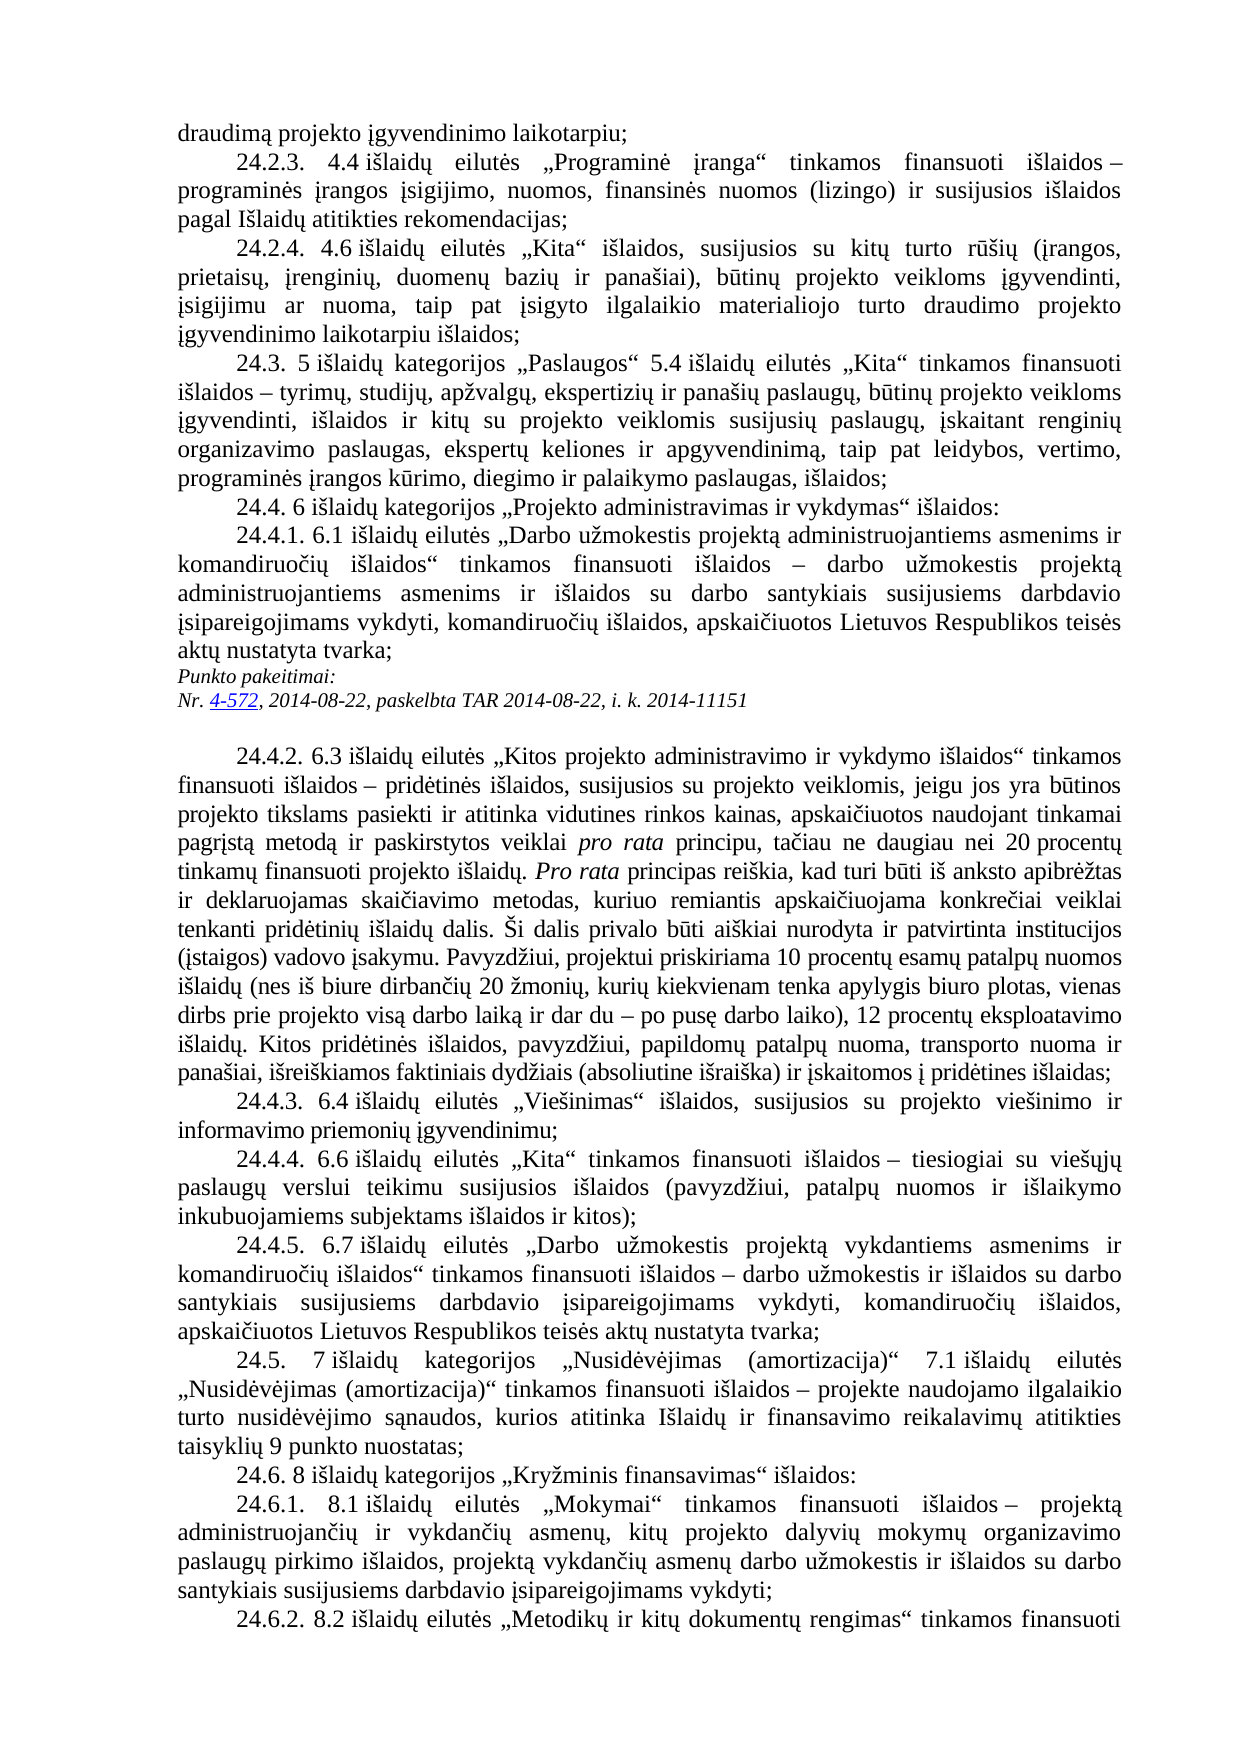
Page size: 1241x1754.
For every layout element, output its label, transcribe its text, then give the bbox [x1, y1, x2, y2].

text 24.2.3. 4.4 išlaidų eilutės „Programinė įranga“ tinkamos finansuoti išlaidos – programinės įrangos įsigijimo, nuomos, finansinės nuomos (lizingo) ir susijusios išlaidos pagal Išlaidų atitikties rekomendacijas; [177, 147, 1122, 233]
text 24.6.2. 8.2 išlaidų eilutės „Metodikų ir kitų dokumentų rengimas“ tinkamos finansuoti [177, 1604, 1122, 1632]
text 24.2.4. 4.6 išlaidų eilutės „Kita“ išlaidos, susijusios su kitų turto rūšių (įrangos, prietaisų, įrenginių, duomenų bazių ir panašiai), būtinų projekto veikloms įgyvendinti, įsigijimu ar nuoma, taip pat įsigyto ilgalaikio materialiojo turto draudimo projekto įgyvendinimo laikotarpiu išlaidos; [177, 233, 1122, 348]
text Nr. 4-572, 2014-08-22, paskelbta TAR 2014-08-22, i. k. 2014-11151 [177, 688, 1122, 712]
text 24.4.5. 6.7 išlaidų eilutės „Darbo užmokestis projektą vykdantiems asmenims ir komandiruočių išlaidos“ tinkamos finansuoti išlaidos – darbo užmokestis ir išlaidos su darbo santykiais susijusiems darbdavio įsipareigojimams vykdyti, komandiruočių išlaidos, apskaičiuotos Lietuvos Respublikos teisės aktų nustatyta tvarka; [177, 1230, 1122, 1345]
text draudimą projekto įgyvendinimo laikotarpiu; [177, 118, 1122, 147]
text 24.4. 6 išlaidų kategorijos „Projekto administravimas ir vykdymas“ išlaidos: [177, 492, 1122, 521]
text 24.3. 5 išlaidų kategorijos „Paslaugos“ 5.4 išlaidų eilutės „Kita“ tinkamos finansuoti išlaidos – tyrimų, studijų, apžvalgų, ekspertizių ir panašių paslaugų, būtinų projekto veikloms įgyvendinti, išlaidos ir kitų su projekto veiklomis susijusių paslaugų, įskaitant renginių organizavimo paslaugas, ekspertų keliones ir apgyvendinimą, taip pat leidybos, vertimo, programinės įrangos kūrimo, diegimo ir palaikymo paslaugas, išlaidos; [177, 348, 1122, 492]
text 24.6. 8 išlaidų kategorijos „Kryžminis finansavimas“ išlaidos: [177, 1460, 1122, 1489]
text 24.6.1. 8.1 išlaidų eilutės „Mokymai“ tinkamos finansuoti išlaidos – projektą administruojančių ir vykdančių asmenų, kitų projekto dalyvių mokymų organizavimo paslaugų pirkimo išlaidos, projektą vykdančių asmenų darbo užmokestis ir išlaidos su darbo santykiais susijusiems darbdavio įsipareigojimams vykdyti; [177, 1489, 1122, 1604]
text 24.4.4. 6.6 išlaidų eilutės „Kita“ tinkamos finansuoti išlaidos – tiesiogiai su viešųjų paslaugų verslui teikimu susijusios išlaidos (pavyzdžiui, patalpų nuomos ir išlaikymo inkubuojamiems subjektams išlaidos ir kitos); [177, 1144, 1122, 1230]
text 24.4.1. 6.1 išlaidų eilutės „Darbo užmokestis projektą administruojantiems asmenims ir komandiruočių išlaidos“ tinkamos finansuoti išlaidos – darbo užmokestis projektą administruojantiems asmenims ir išlaidos su darbo santykiais susijusiems darbdavio įsipareigojimams vykdyti, komandiruočių išlaidos, apskaičiuotos Lietuvos Respublikos teisės aktų nustatyta tvarka; [177, 521, 1122, 664]
text 24.5. 7 išlaidų kategorijos „Nusidėvėjimas (amortizacija)“ 7.1 išlaidų eilutės „Nusidėvėjimas (amortizacija)“ tinkamos finansuoti išlaidos – projekte naudojamo ilgalaikio turto nusidėvėjimo sąnaudos, kurios atitinka Išlaidų ir finansavimo reikalavimų atitikties taisyklių 9 punkto nuostatas; [177, 1345, 1122, 1460]
text 24.4.3. 6.4 išlaidų eilutės „Viešinimas“ išlaidos, susijusios su projekto viešinimo ir informavimo priemonių įgyvendinimu; [177, 1086, 1122, 1144]
text 24.4.2. 6.3 išlaidų eilutės „Kitos projekto administravimo ir vykdymo išlaidos“ tinkamos finansuoti išlaidos – pridėtinės išlaidos, susijusios su projekto veiklomis, jeigu jos yra būtinos projekto tikslams pasiekti ir atitinka vidutines rinkos kainas, apskaičiuotos naudojant tinkamai pagrįstą metodą ir paskirstytos veiklai pro rata principu, tačiau ne daugiau nei 20 procentų tinkamų finansuoti projekto išlaidų. Pro rata principas reiškia, kad turi būti iš anksto apibrėžtas ir deklaruojamas skaičiavimo metodas, kuriuo remiantis apskaičiuojama konkrečiai veiklai tenkanti pridėtinių išlaidų dalis. Ši dalis privalo būti aiškiai nurodyta ir patvirtinta institucijos (įstaigos) vadovo įsakymu. Pavyzdžiui, projektui priskiriama 10 procentų esamų patalpų nuomos išlaidų (nes iš biure dirbančių 20 žmonių, kurių kiekvienam tenka apylygis biuro plotas, vienas dirbs prie projekto visą darbo laiką ir dar du – po pusę darbo laiko), 12 procentų eksploatavimo išlaidų. Kitos pridėtinės išlaidos, pavyzdžiui, papildomų patalpų nuoma, transporto nuoma ir panašiai, išreiškiamos faktiniais dydžiais (absoliutine išraiška) ir įskaitomos į pridėtines išlaidas; [177, 741, 1122, 1086]
text Punkto pakeitimai: [177, 664, 1122, 688]
